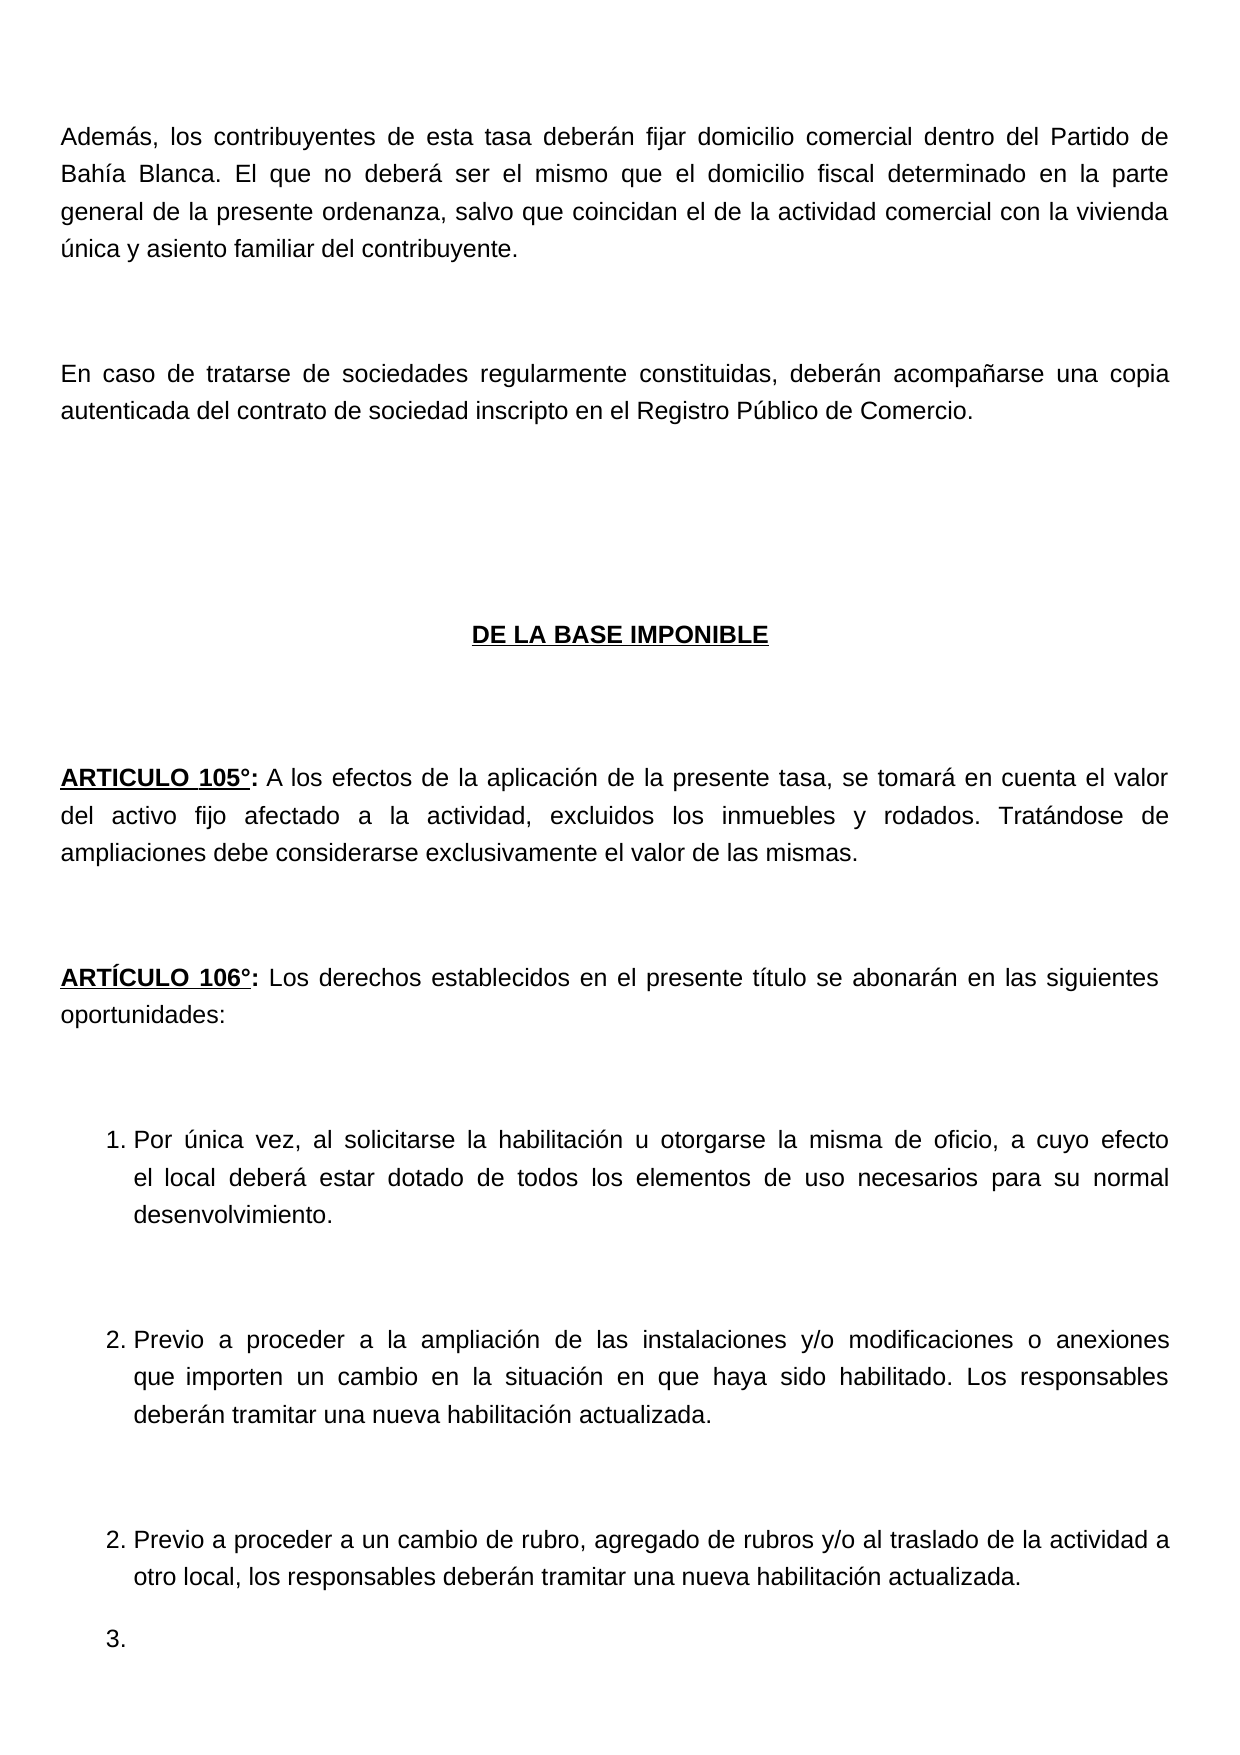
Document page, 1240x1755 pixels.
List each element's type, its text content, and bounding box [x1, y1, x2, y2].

subtitle DE LA BASE IMPONIBLE [433, 620, 807, 648]
list Por única vez, al solicitarse la habilitación u otorgarse la misma de oficio, a cuyo efecto el local deberá estar dotado de todos los elementos de uso necesarios para su normal desenvolvimiento. [106, 1125, 1170, 1229]
text ARTÍCULO 106°: Los derechos establecidos en el presente título se abonarán en las siguientes oportunidades: [60, 963, 1170, 1029]
text En caso de tratarse de sociedades regularmente constituidas, deberán acompañarse una copia autenticada del contrato de sociedad inscripto en el Registro Público de Comercio. [60, 359, 1169, 425]
list Previo a proceder a la ampliación de las instalaciones y/o modificaciones o anexiones que importen un cambio en la situación en que haya sido habilitado. Los responsables deberán tramitar una nueva habilitación actualizada. [106, 1325, 1169, 1428]
text Además, los contribuyentes de esta tasa deberán fijar domicilio comercial dentro del Partido de Bahía Blanca. El que no deberá ser el mismo que el domicilio fiscal determinado en la parte general de la presente ordenanza, salvo que coincidan el de la actividad comercial con la vivienda única y asiento familiar del contribuyente. [60, 122, 1169, 263]
text 3. [106, 1624, 1181, 1653]
text ARTICULO 105°: A los efectos de la aplicación de la presente tasa, se tomará en cuenta el valor del activo fijo afectado a la actividad, excluidos los inmuebles y rodados. Tratándose de ampliaciones debe considerarse exclusivamente el valor de las mismas. [60, 763, 1169, 867]
text 2. Previo a proceder a un cambio de rubro, agregado de rubros y/o al traslado de la actividad a otro local, los responsables deberán tramitar una nueva habilitación actualizada. [106, 1524, 1170, 1591]
